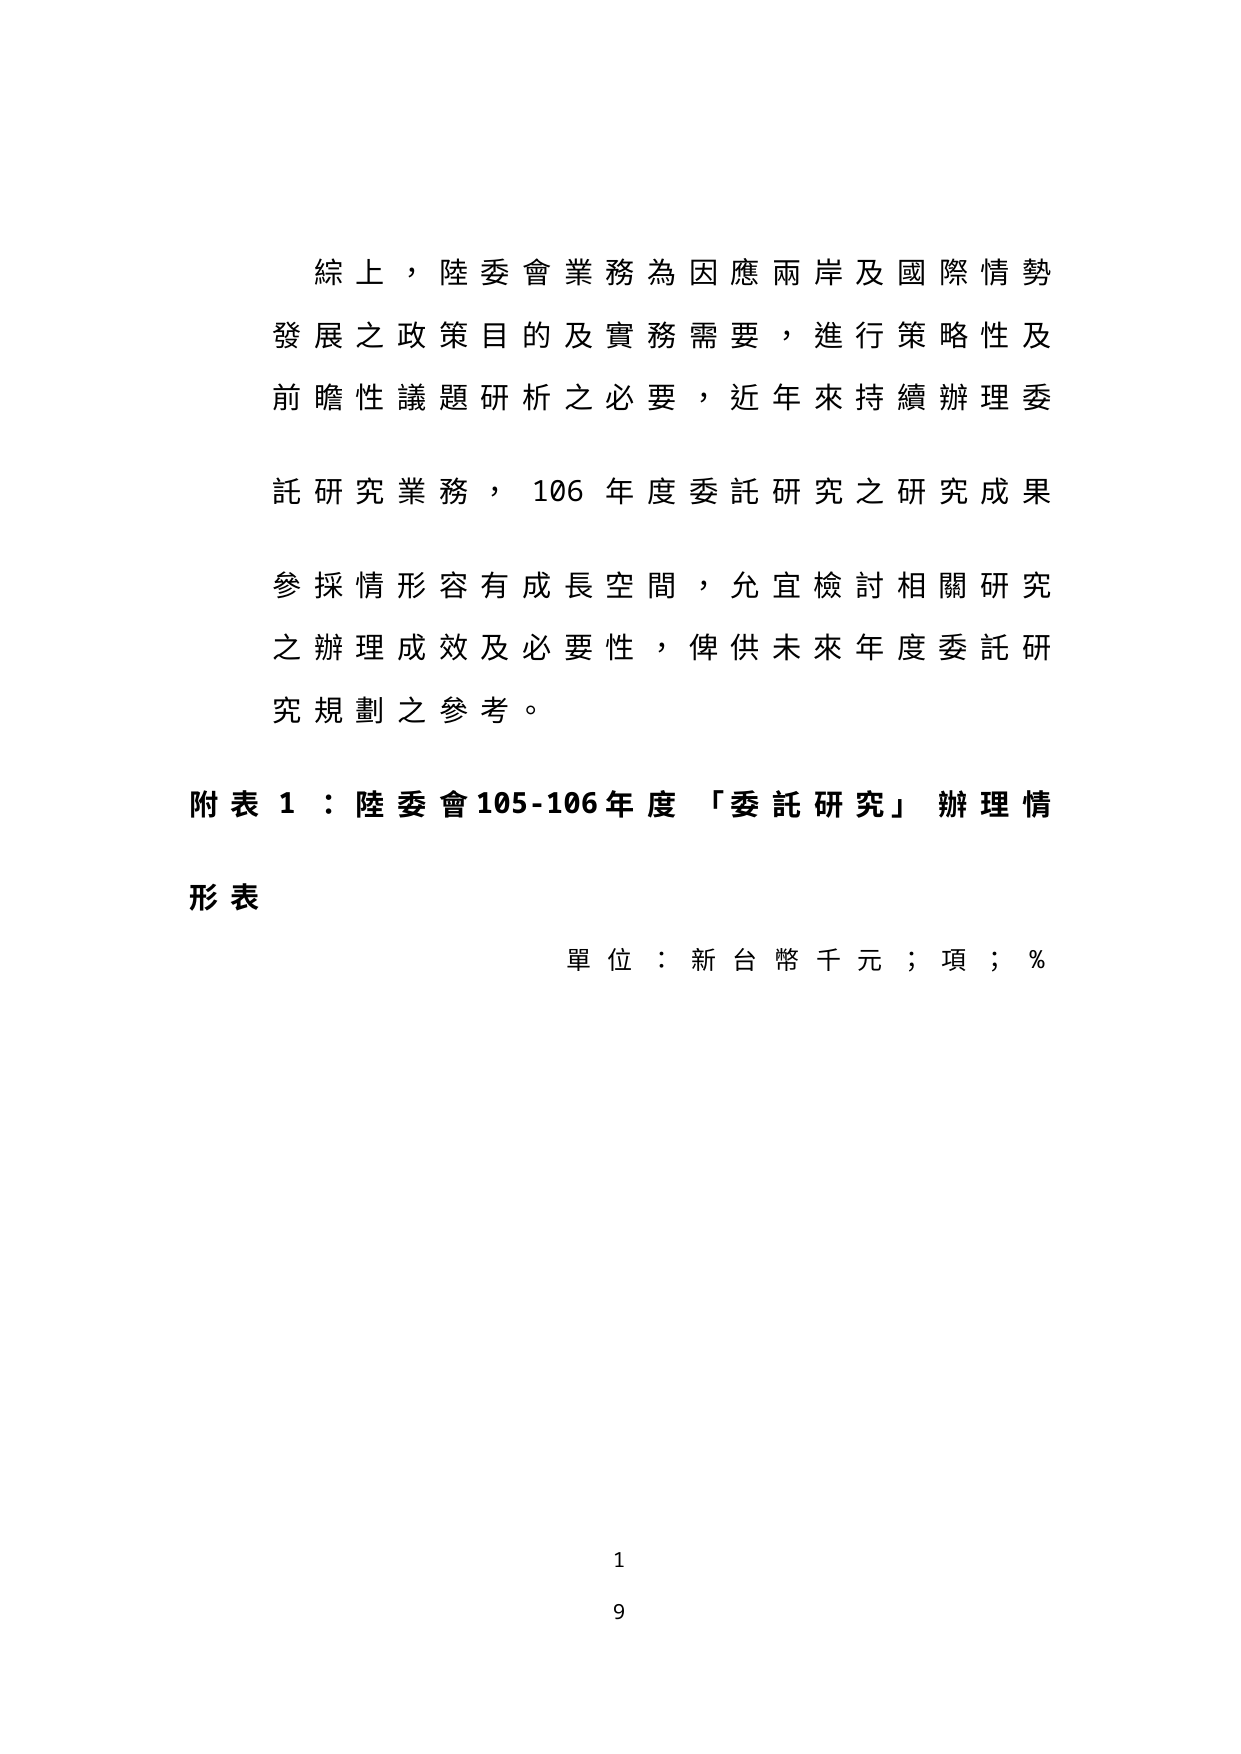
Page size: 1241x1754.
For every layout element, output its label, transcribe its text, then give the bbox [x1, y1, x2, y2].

text 綜上，陸委會業務為因應兩岸及國際情勢發展之政策目的及實務需要，進行策略性及前瞻性議題研析之必要，近年來持續辦理委託研究業務，106年度委託研究之研究成果參採情形容有成長空間，允宜檢討相關研究之辦理成效及必要性，俾供未來年度委託研究規劃之參考。 [242, 229, 1058, 729]
text 單位：新台幣千元；項；% [242, 917, 1058, 979]
text 附表1：陸委會105-106年度「委託研究」辦理情形表 [183, 729, 1058, 917]
